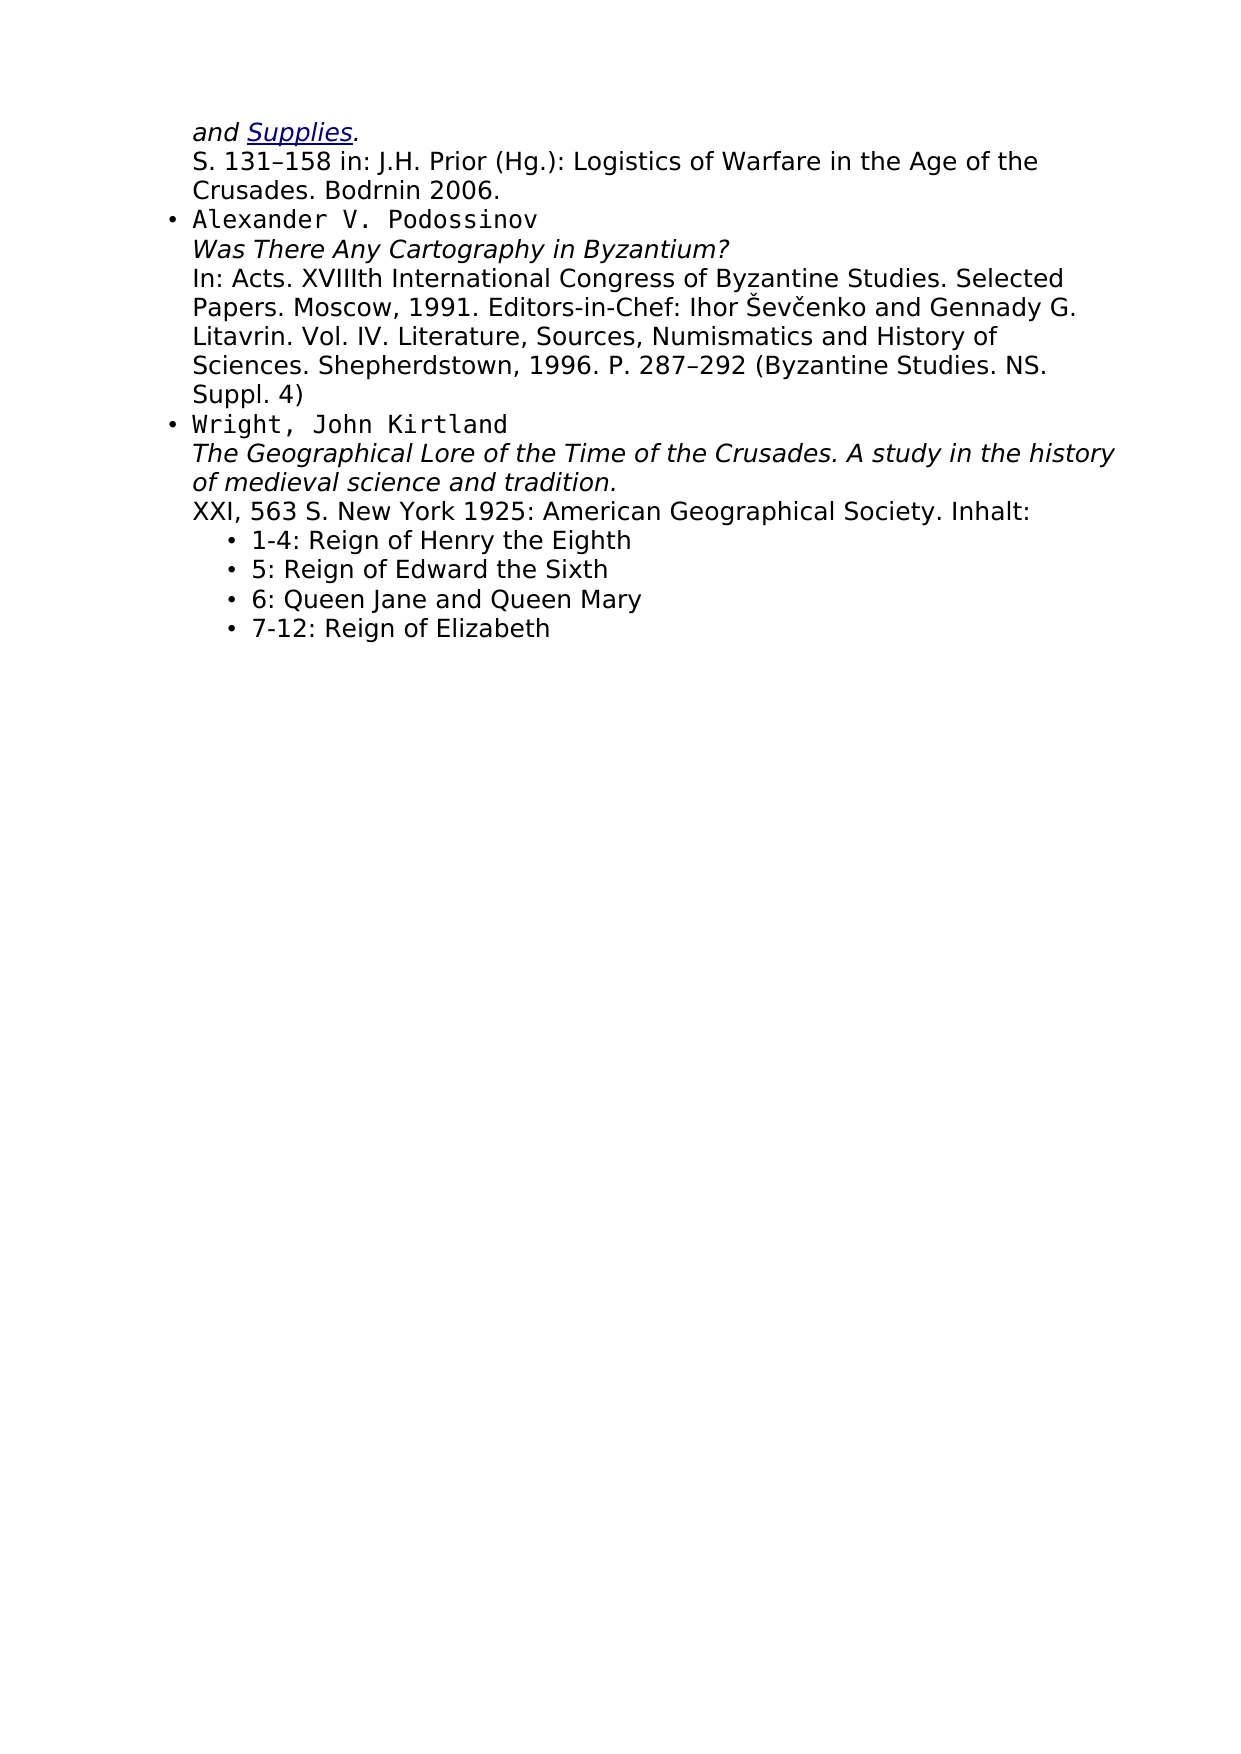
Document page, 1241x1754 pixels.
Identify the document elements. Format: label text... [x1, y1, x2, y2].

list Alexander V. Podossinov Was There Any Cartography in Byzantium? In: Acts. XVIIIth International Congress of Byzantine Studies. Selected Papers. Moscow, 1991. Editors-in-Chef: Ihor Ševčenko and Gennady G. Litavrin. Vol. IV. Literature, Sources, Numismatics and History of Sciences. Shepherdstown, 1996. P. 287–292 (Byzantine Studies. NS. Suppl. 4) [177, 206, 1122, 410]
list 6: Queen Jane and Queen Mary [236, 585, 1122, 614]
list Wright, John Kirtland The Geographical Lore of the Time of the Crusades. A study in the history of medieval science and tradition. XXI, 563 S. New York 1925: American Geographical Society. Inhalt: [177, 410, 1122, 526]
list 7-12: Reign of Elizabeth [236, 614, 1122, 643]
list 5: Reign of Edward the Sixth [236, 556, 1122, 585]
list 1-4: Reign of Henry the Eighth [236, 526, 1122, 556]
list and Supplies. S. 131–158 in: J.H. Prior (Hg.): Logistics of Warfare in the Age of the Crusades. Bodrnin 2006. [177, 118, 1122, 206]
